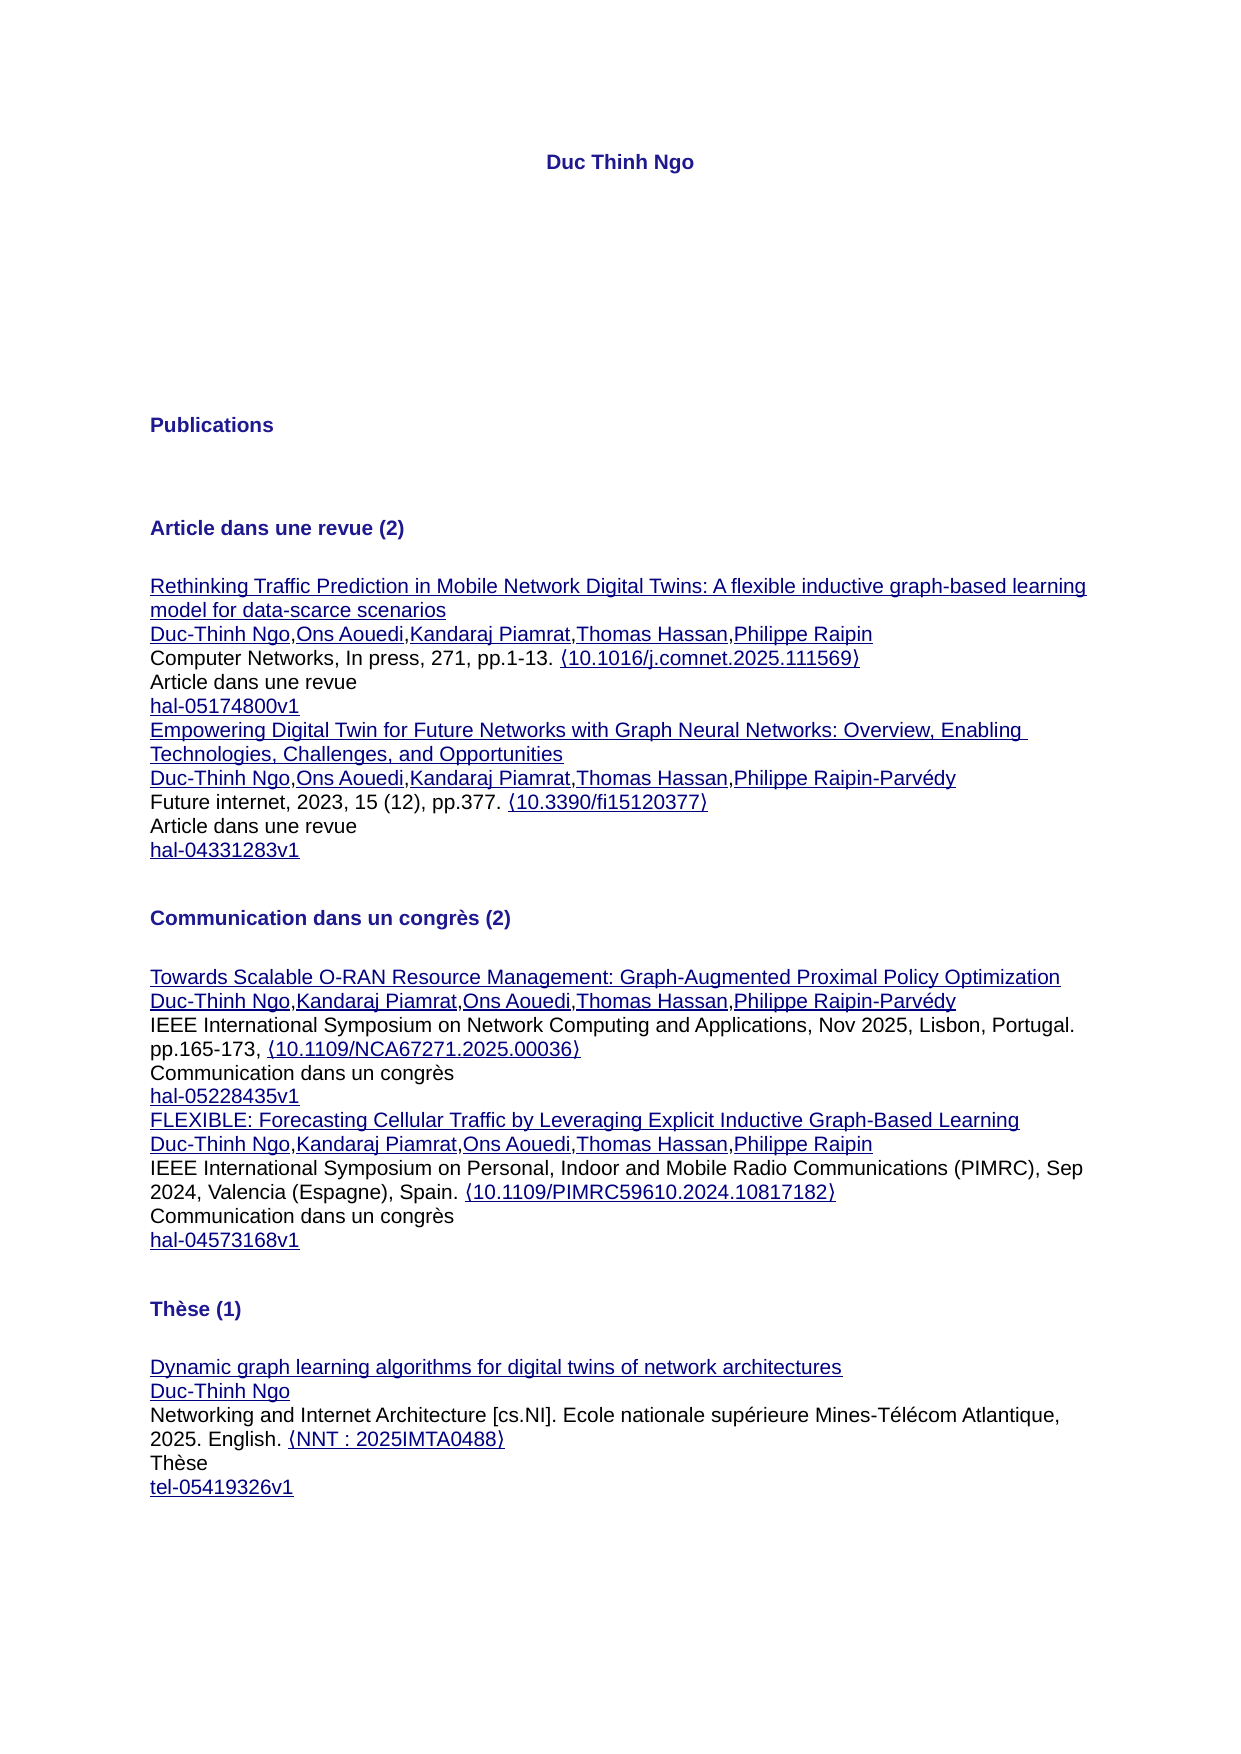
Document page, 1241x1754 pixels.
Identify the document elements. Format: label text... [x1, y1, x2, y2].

table_header Towards Scalable O-RAN Resource Management: Graph-Augmented Proximal Policy Optimization Duc-Thinh Ngo,Kandaraj Piamrat,Ons Aouedi,Thomas Hassan,Philippe Raipin-Parvédy IEEE International Symposium on Network Computing and Applications, Nov 2025, Lisbon, Portugal. pp.165-173, ⟨10.1109/NCA67271.2025.00036⟩ Communication dans un congrès hal-05228435v1 [150, 965, 1090, 1108]
subtitle Duc Thinh Ngo [150, 150, 1090, 174]
table_cell FLEXIBLE: Forecasting Cellular Traffic by Leveraging Explicit Inductive Graph-Based Learning Duc-Thinh Ngo,Kandaraj Piamrat,Ons Aouedi,Thomas Hassan,Philippe Raipin IEEE International Symposium on Personal, Indoor and Mobile Radio Communications (PIMRC), Sep 2024, Valencia (Espagne), Spain. ⟨10.1109/PIMRC59610.2024.10817182⟩ Communication dans un congrès hal-04573168v1 [150, 1108, 1090, 1252]
table_cell Empowering Digital Twin for Future Networks with Graph Neural Networks: Overview, Enabling Technologies, Challenges, and Opportunities Duc-Thinh Ngo,Ons Aouedi,Kandaraj Piamrat,Thomas Hassan,Philippe Raipin-Parvédy Future internet, 2023, 15 (12), pp.377. ⟨10.3390/fi15120377⟩ Article dans une revue hal-04331283v1 [150, 718, 1090, 861]
subtitle Thèse (1) [150, 1297, 1090, 1321]
subtitle Publications [150, 412, 1090, 436]
table_header Rethinking Traffic Prediction in Mobile Network Digital Twins: A flexible inductive graph-based learning model for data-scarce scenarios Duc-Thinh Ngo,Ons Aouedi,Kandaraj Piamrat,Thomas Hassan,Philippe Raipin Computer Networks, In press, 271, pp.1-13. ⟨10.1016/j.comnet.2025.111569⟩ Article dans une revue hal-05174800v1 [150, 574, 1090, 718]
subtitle Article dans une revue (2) [150, 516, 1090, 539]
subtitle Communication dans un congrès (2) [150, 906, 1090, 930]
table_header Dynamic graph learning algorithms for digital twins of network architectures Duc-Thinh Ngo Networking and Internet Architecture [cs.NI]. Ecole nationale supérieure Mines-Télécom Atlantique, 2025. English. ⟨NNT : 2025IMTA0488⟩ Thèse tel-05419326v1 [150, 1355, 1090, 1499]
